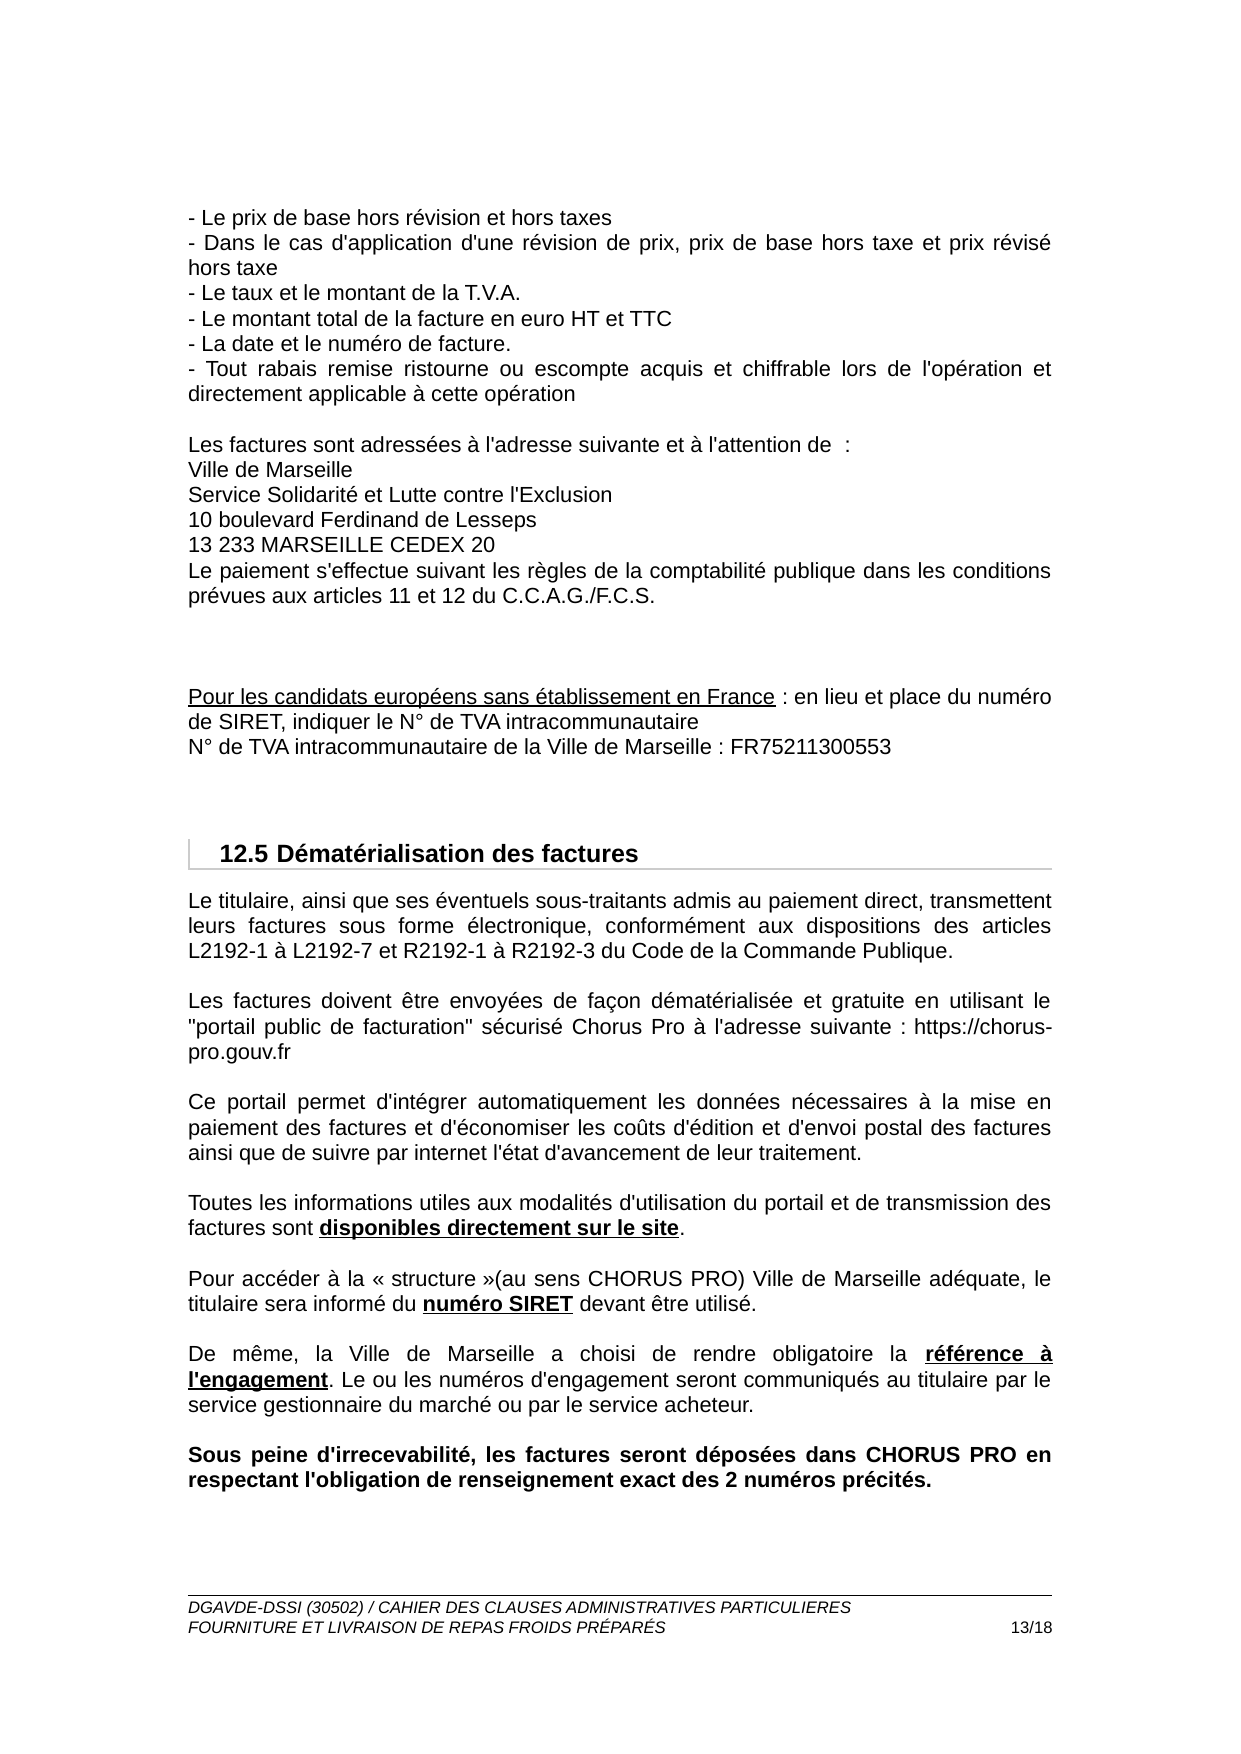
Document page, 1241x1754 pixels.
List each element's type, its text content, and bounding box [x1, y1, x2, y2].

subtitle Dématérialisation des factures [190, 839, 1052, 868]
text Le titulaire, ainsi que ses éventuels sous-traitants admis au paiement direct, transmettent leurs factures sous forme électronique, conformément aux dispositions des articles L2192-1 à L2192-7 et R2192-1 à R2192-3 du Code de la Commande Publique. [188, 888, 1052, 963]
text Pour les candidats européens sans établissement en France : en lieu et place du numéro de SIRET, indiquer le N° de TVA intracommunautaire [188, 683, 1052, 734]
text Ce portail permet d'intégrer automatiquement les données nécessaires à la mise en paiement des factures et d'économiser les coûts d'édition et d'envoi postal des factures ainsi que de suivre par internet l'état d'avancement de leur traitement. [188, 1089, 1052, 1165]
text Ville de Marseille [188, 457, 1052, 482]
text - Le montant total de la facture en euro HT et TTC [188, 305, 1052, 331]
text - Dans le cas d'application d'une révision de prix, prix de base hors taxe et prix révisé hors taxe [188, 230, 1052, 280]
text Les factures sont adressées à l'adresse suivante et à l'attention de : [188, 431, 1052, 457]
text Pour accéder à la « structure »(au sens CHORUS PRO) Ville de Marseille adéquate, le titulaire sera informé du numéro SIRET devant être utilisé. [188, 1266, 1052, 1316]
text Les factures doivent être envoyées de façon dématérialisée et gratuite en utilisant le "portail public de facturation" sécurisé Chorus Pro à l'adresse suivante : https://chorus-pro.gouv.fr [188, 988, 1052, 1064]
text Service Solidarité et Lutte contre l'Exclusion [188, 482, 1052, 507]
text 10 boulevard Ferdinand de Lesseps [188, 507, 1052, 532]
text Le paiement s'effectue suivant les règles de la comptabilité publique dans les conditions prévues aux articles 11 et 12 du C.C.A.G./F.C.S. [188, 557, 1052, 608]
text - Le taux et le montant de la T.V.A. [188, 280, 1052, 305]
text Sous peine d'irrecevabilité, les factures seront déposées dans CHORUS PRO en respectant l'obligation de renseignement exact des 2 numéros précités. [188, 1442, 1052, 1493]
text N° de TVA intracommunautaire de la Ville de Marseille : FR75211300553 [188, 734, 1052, 759]
text - Le prix de base hors révision et hors taxes [188, 204, 1052, 230]
text De même, la Ville de Marseille a choisi de rendre obligatoire la référence à l'engagement. Le ou les numéros d'engagement seront communiqués au titulaire par le service gestionnaire du marché ou par le service acheteur. [188, 1341, 1052, 1417]
text Toutes les informations utiles aux modalités d'utilisation du portail et de transmission des factures sont disponibles directement sur le site. [188, 1190, 1052, 1241]
text 13 233 MARSEILLE CEDEX 20 [188, 532, 1052, 557]
text - La date et le numéro de facture. [188, 331, 1052, 356]
text - Tout rabais remise ristourne ou escompte acquis et chiffrable lors de l'opération et directement applicable à cette opération [188, 356, 1052, 406]
